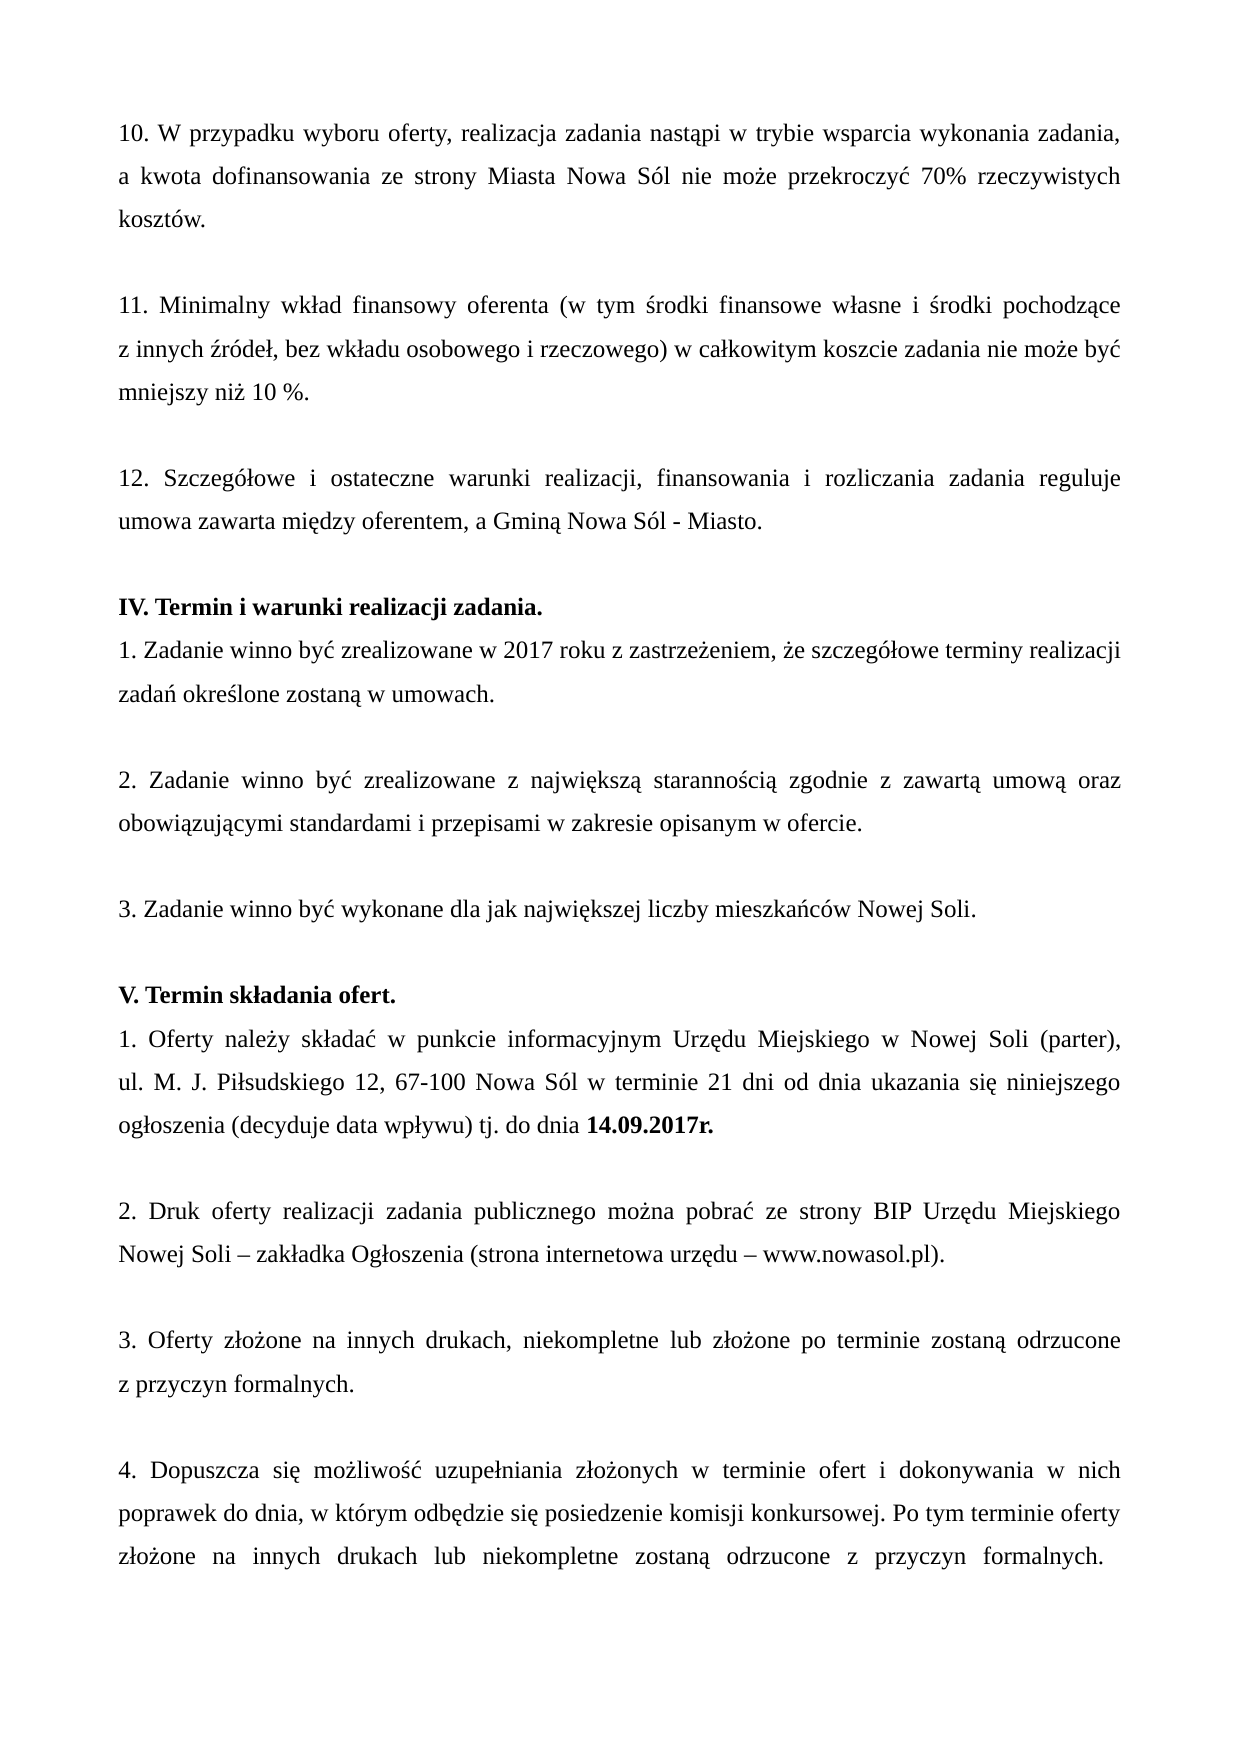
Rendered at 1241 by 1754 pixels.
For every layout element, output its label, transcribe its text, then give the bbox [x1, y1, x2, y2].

text 2. Zadanie winno być zrealizowane z największą starannością zgodnie z zawartą umową oraz obowiązującymi standardami i przepisami w zakresie opisanym w ofercie. [118, 765, 1122, 837]
text V. Termin składania ofert. [118, 981, 1122, 1009]
text 1. Oferty należy składać w punkcie informacyjnym Urzędu Miejskiego w Nowej Soli (parter), ul. M. J. Piłsudskiego 12, 67-100 Nowa Sól w terminie 21 dni od dnia ukazania się niniejszego ogłoszenia (decyduje data wpływu) tj. do dnia 14.09.2017r. [118, 1024, 1122, 1139]
text 3. Oferty złożone na innych drukach, niekompletne lub złożone po terminie zostaną odrzucone z przyczyn formalnych. [118, 1326, 1122, 1397]
text 2. Druk oferty realizacji zadania publicznego można pobrać ze strony BIP Urzędu Miejskiego Nowej Soli – zakładka Ogłoszenia (strona internetowa urzędu – www.nowasol.pl). [118, 1196, 1122, 1268]
text 10. W przypadku wyboru oferty, realizacja zadania nastąpi w trybie wsparcia wykonania zadania, a kwota dofinansowania ze strony Miasta Nowa Sól nie może przekroczyć 70% rzeczywistych kosztów. [118, 118, 1122, 276]
text 11. Minimalny wkład finansowy oferenta (w tym środki finansowe własne i środki pochodzące z innych źródeł, bez wkładu osobowego i rzeczowego) w całkowitym koszcie zadania nie może być mniejszy niż 10 %. [118, 291, 1122, 406]
text 3. Zadanie winno być wykonane dla jak największej liczby mieszkańców Nowej Soli. [118, 894, 1122, 923]
text 12. Szczegółowe i ostateczne warunki realizacji, finansowania i rozliczania zadania reguluje umowa zawarta między oferentem, a Gminą Nowa Sól - Miasto. [118, 463, 1122, 535]
text 1. Zadanie winno być zrealizowane w 2017 roku z zastrzeżeniem, że szczegółowe terminy realizacji zadań określone zostaną w umowach. [118, 636, 1122, 707]
text IV. Termin i warunki realizacji zadania. [118, 549, 1122, 621]
text 4. Dopuszcza się możliwość uzupełniania złożonych w terminie ofert i dokonywania w nich poprawek do dnia, w którym odbędzie się posiedzenie komisji konkursowej. Po tym terminie oferty złożone na innych drukach lub niekompletne zostaną odrzucone z przyczyn formalnych. [118, 1455, 1122, 1613]
